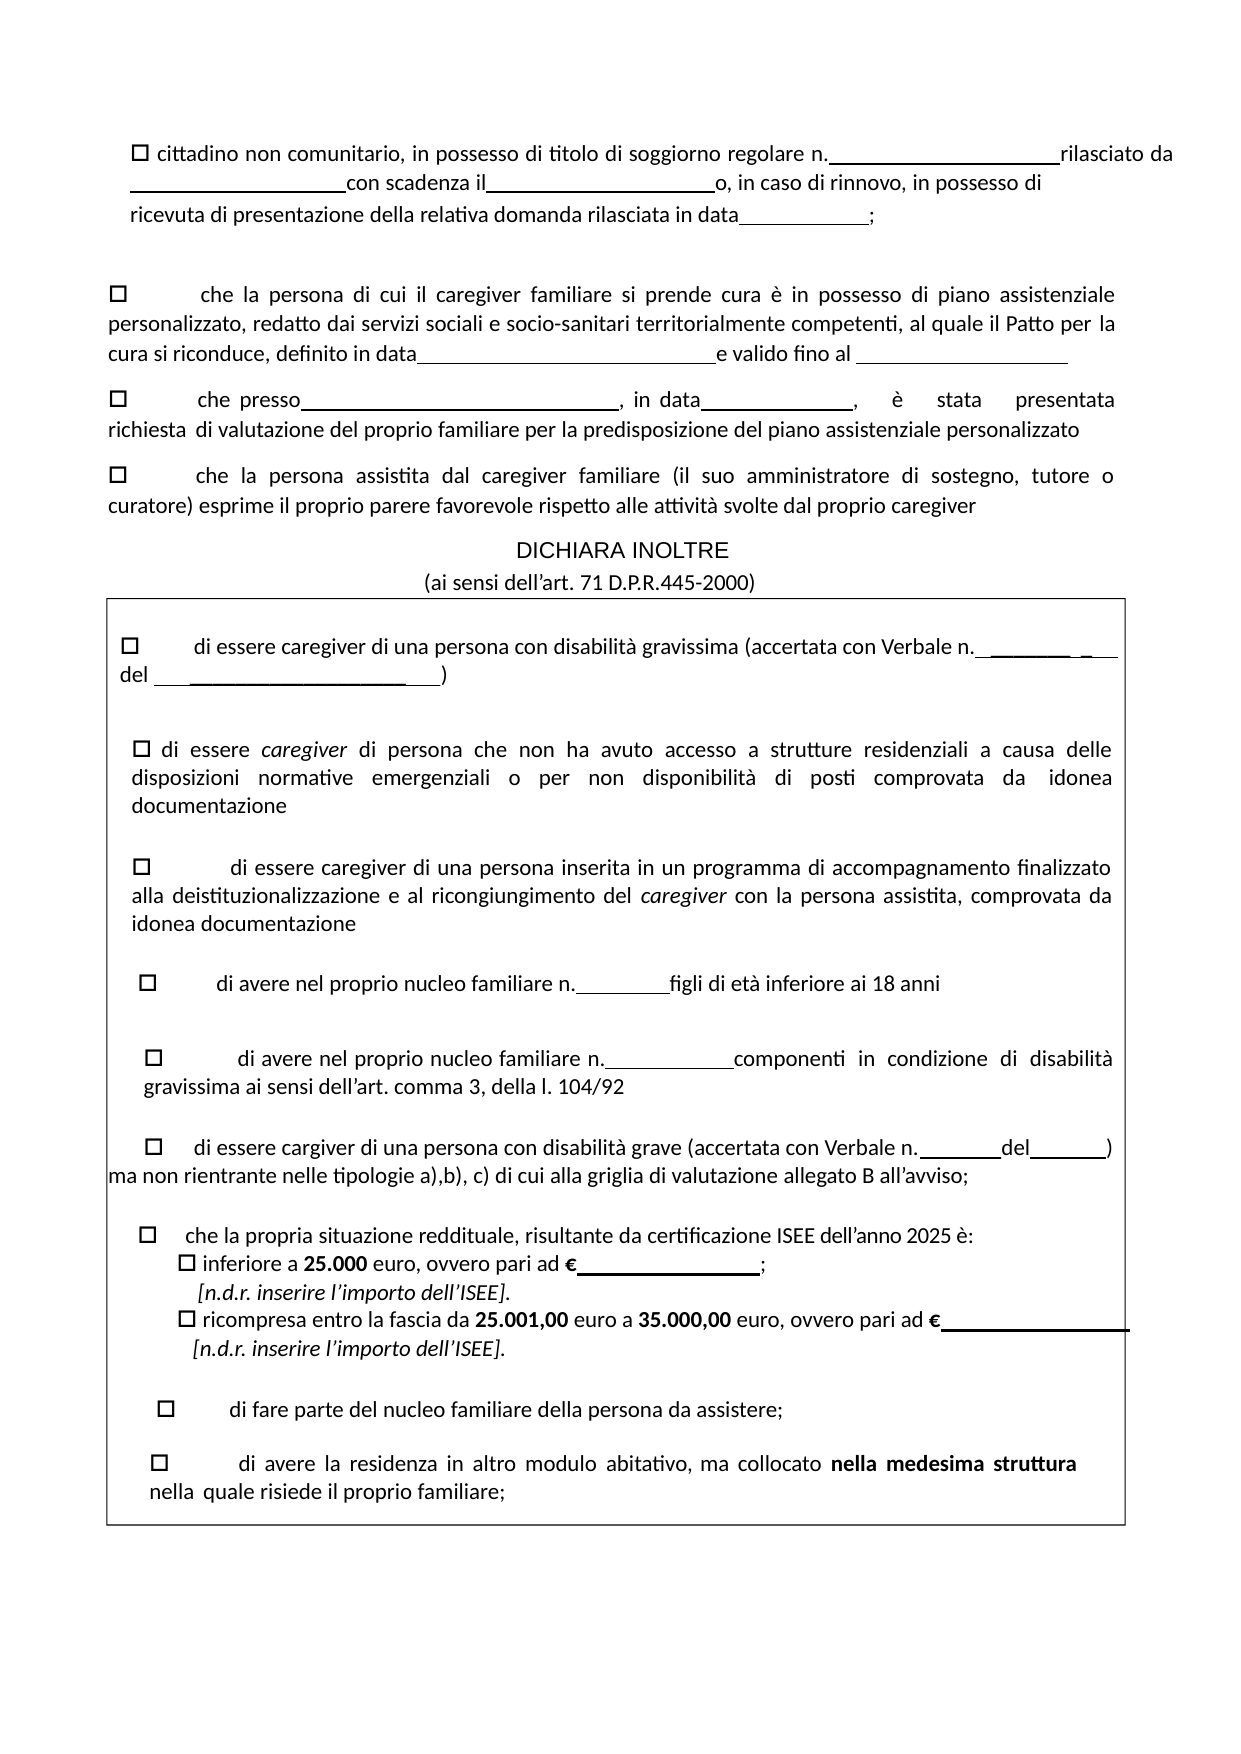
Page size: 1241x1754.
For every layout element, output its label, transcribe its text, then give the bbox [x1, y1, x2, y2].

list di fare parte del nucleo familiare della persona da assistere; [156, 1395, 1124, 1423]
list di essere caregiver di persona che non ha avuto accesso a strutture residenziali a causa delle disposizioni normative emergenziali o per non disponibilità di posti comprovata da idonea documentazione [131, 735, 1113, 819]
list che la propria situazione reddituale, risultante da certificazione ISEE dell’anno 2025 è: [137, 1222, 1124, 1249]
list di essere caregiver di una persona inserita in un programma di accompagnamento finalizzato alla deistituzionalizzazione e al ricongiungimento del caregiver con la persona assistita, comprovata da idonea documentazione [131, 853, 1113, 937]
list ricompresa entro la fascia da 25.001,00 euro a 35.000,00 euro, ovvero pari ad € [177, 1306, 1124, 1334]
list di avere nel proprio nucleo familiare n. componenti in condizione di disabilità gravissima ai sensi dell’art. comma 3, della l. 104/92 [143, 1044, 1113, 1100]
list che la persona di cui il caregiver familiare si prende cura è in possesso di piano assistenziale personalizzato, redatto dai servizi sociali e socio-sanitari territorialmente competenti, al quale il Patto per la cura si riconduce, definito in data e valido fino al [108, 280, 1115, 367]
list [1126, 1306, 1213, 1334]
list di avere nel proprio nucleo familiare n. figli di età inferiore ai 18 anni [137, 969, 1124, 997]
list di avere la residenza in altro modulo abitativo, ma collocato nella medesima struttura nella quale risiede il proprio familiare; [149, 1449, 1113, 1505]
list che la persona assistita dal caregiver familiare (il suo amministratore di sostegno, tutore o curatore) esprime il proprio parere favorevole rispetto alle attività svolte dal proprio caregiver [108, 461, 1115, 519]
text DICHIARA INOLTRE [130, 537, 1115, 564]
text [1126, 661, 1213, 688]
list [1126, 632, 1213, 661]
text [1126, 1278, 1213, 1306]
list [1126, 1249, 1213, 1278]
text [n.d.r. inserire l’importo dell’ISEE]. [197, 1278, 1124, 1306]
text [n.d.r. inserire l’importo dell’ISEE]. [192, 1334, 1124, 1362]
list [1126, 1395, 1213, 1423]
list inferiore a 25.000 euro, ovvero pari ad € ; [177, 1249, 1124, 1278]
list [1126, 969, 1213, 997]
text (ai sensi dell’art. 71 D.P.R.445-2000) [385, 568, 794, 596]
list di essere cargiver di una persona con disabilità grave (accertata con Verbale n. del ) ma non rientrante nelle tipologie a),b), c) di cui alla griglia di valutazione allegato B all’avviso; [108, 1133, 1113, 1189]
text con scadenza il o, in caso di rinnovo, in possesso di ricevuta di presentazione della relativa domanda rilasciata in data ; [130, 168, 1115, 228]
list cittadino non comunitario, in possesso di titolo di soggiorno regolare n. rilasciato da [130, 139, 1213, 168]
text del ___________________ ) [119, 661, 1124, 688]
list che presso , in data , è stata presentata richiesta di valutazione del proprio familiare per la predisposizione del piano assistenziale personalizzato [108, 386, 1115, 443]
list di essere caregiver di una persona con disabilità gravissima (accertata con Verbale n. _______ _ [119, 632, 1124, 661]
list [1126, 1222, 1213, 1249]
text [1126, 1334, 1213, 1362]
